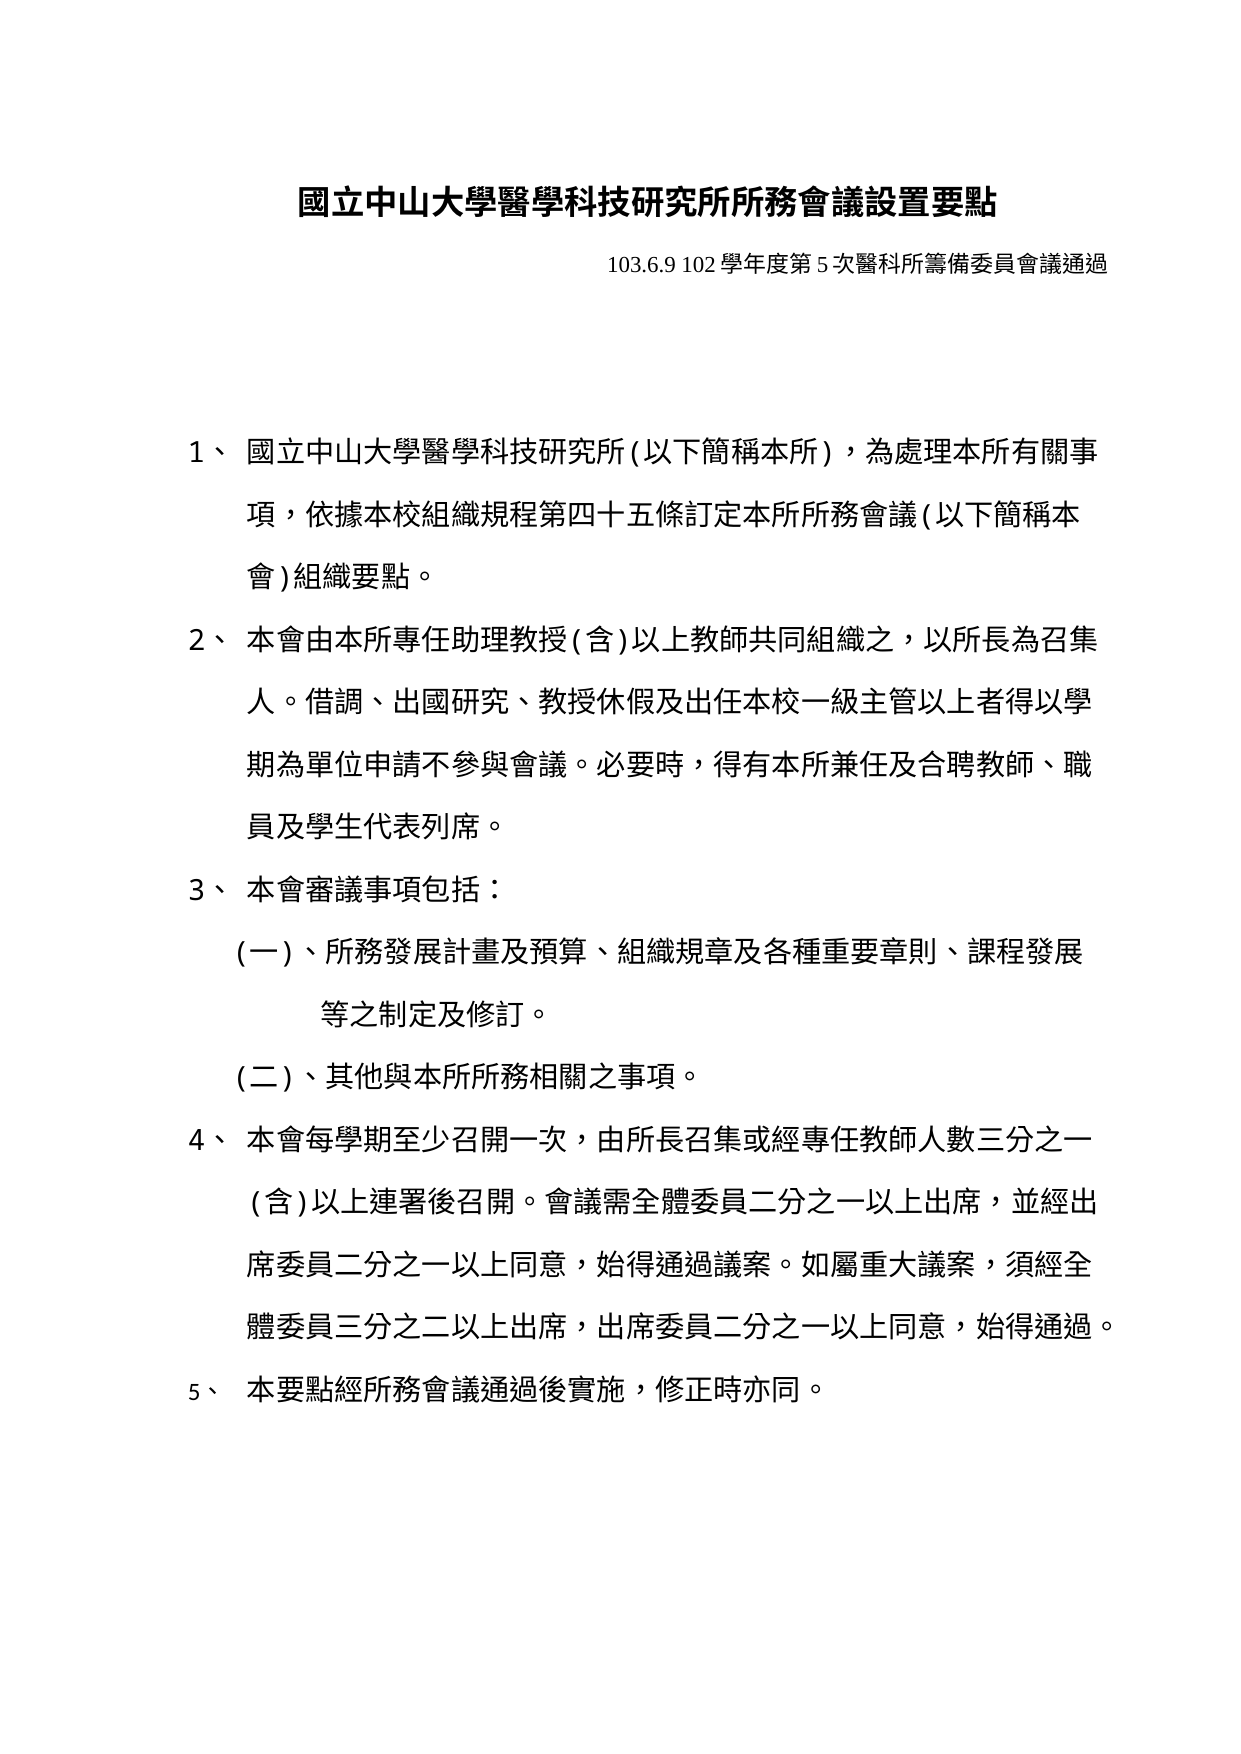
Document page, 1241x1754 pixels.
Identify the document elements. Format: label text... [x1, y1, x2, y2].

list 本會每學期至少召開一次，由所長召集或經專任教師人數三分之一(含)以上連署後召開。會議需全體委員二分之一以上出席，並經出席委員二分之一以上同意，始得通過議案。如屬重大議案，須經全體委員三分之二以上出席，出席委員二分之一以上同意，始得通過。 [188, 1096, 1107, 1346]
text (一)、所務發展計畫及預算、組織規章及各種重要章則、課程發展等之制定及修訂。 [232, 908, 1107, 1033]
list 本要點經所務會議通過後實施，修正時亦同。 [188, 1346, 1107, 1408]
list 本會由本所專任助理教授(含)以上教師共同組織之，以所長為召集人。借調、出國研究、教授休假及出任本校一級主管以上者得以學期為單位申請不參與會議。必要時，得有本所兼任及合聘教師、職員及學生代表列席。 [188, 596, 1107, 846]
list 國立中山大學醫學科技研究所(以下簡稱本所)，為處理本所有關事項，依據本校組織規程第四十五條訂定本所所務會議(以下簡稱本會)組織要點。 [187, 408, 1107, 596]
text 103.6.9 102學年度第5次醫科所籌備委員會議通過 [187, 221, 1107, 283]
text (二)、其他與本所所務相關之事項。 [232, 1033, 1107, 1096]
text 國立中山大學醫學科技研究所所務會議設置要點 [187, 158, 1107, 221]
list 本會審議事項包括： [188, 846, 1107, 908]
